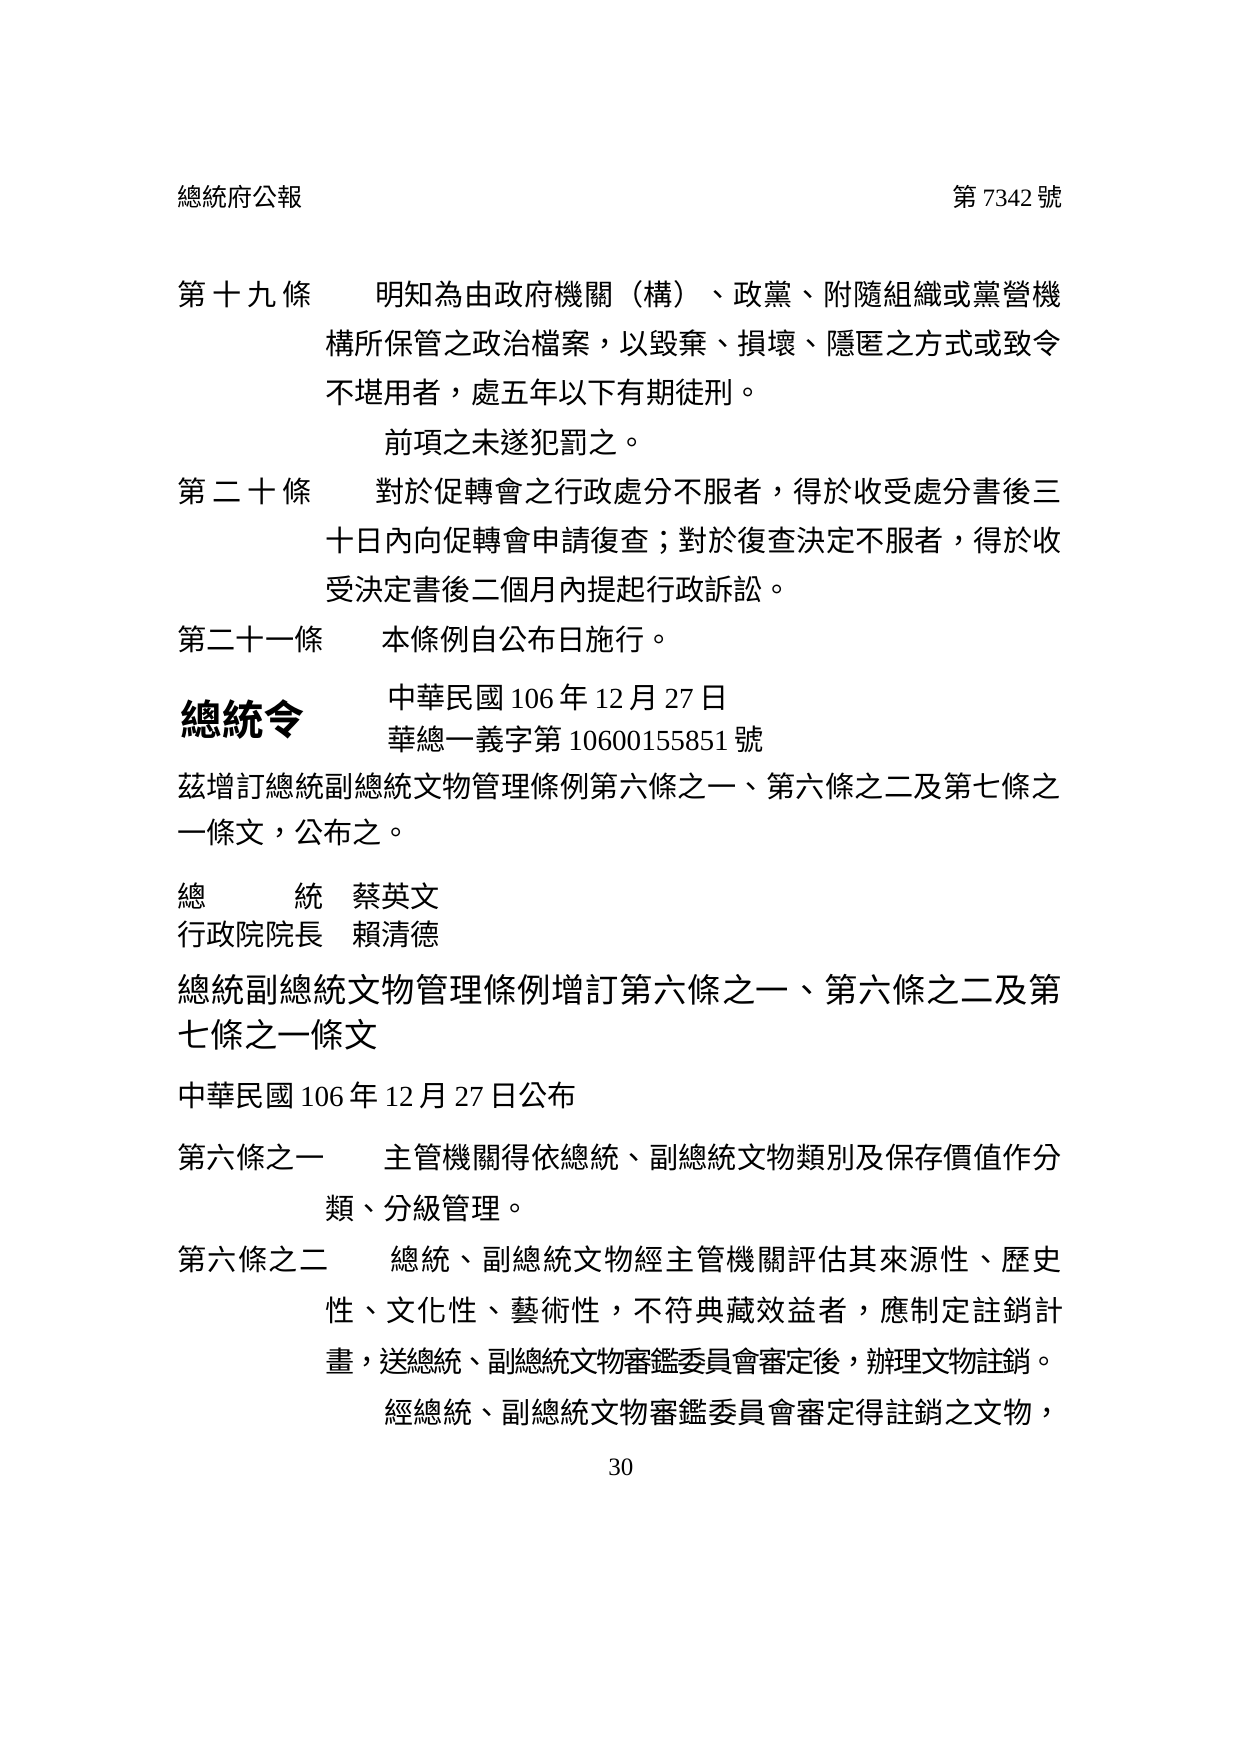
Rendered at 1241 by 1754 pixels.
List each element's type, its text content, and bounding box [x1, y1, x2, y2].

table_header 中華民國106年12月27日 華總一義字第10600155851號 [384, 673, 880, 761]
table_header 總統令 [177, 673, 384, 761]
text 前項之未遂犯罰之。 [325, 414, 1064, 463]
text 中華民國106年12月27日公布 [177, 1069, 1064, 1115]
text 第二十條 對於促轉會之行政處分不服者，得於收受處分書後三十日內向促轉會申請復查；對於復查決定不服者，得於收受決定書後二個月內提起行政訴訟。 [177, 463, 1064, 611]
text 茲增訂總統副總統文物管理條例第六條之一、第六條之二及第七條之一條文，公布之。 [177, 761, 1064, 853]
text 總統副總統文物管理條例增訂第六條之一、第六條之二及第七條之一條文 [177, 965, 1064, 1057]
text 第二十一條 本條例自公布日施行。 [177, 611, 1064, 660]
text 第六條之二 總統、副總統文物經主管機關評估其來源性、歷史性、文化性、藝術性，不符典藏效益者，應制定註銷計畫，送總統、副總統文物審鑑委員會審定後，辦理文物註銷。 [177, 1230, 1064, 1383]
text 第十九條 明知為由政府機關（構）、政黨、附隨組織或黨營機構所保管之政治檔案，以毀棄、損壞、隱匿之方式或致令不堪用者，處五年以下有期徒刑。 [177, 266, 1064, 414]
text 第六條之一 主管機關得依總統、副總統文物類別及保存價值作分類、分級管理。 [177, 1128, 1064, 1230]
text 經總統、副總統文物審鑑委員會審定得註銷之文物， [325, 1383, 1064, 1434]
text 行政院院長 賴清德 [177, 915, 1064, 953]
text 總 統 蔡英文 [177, 878, 1064, 915]
